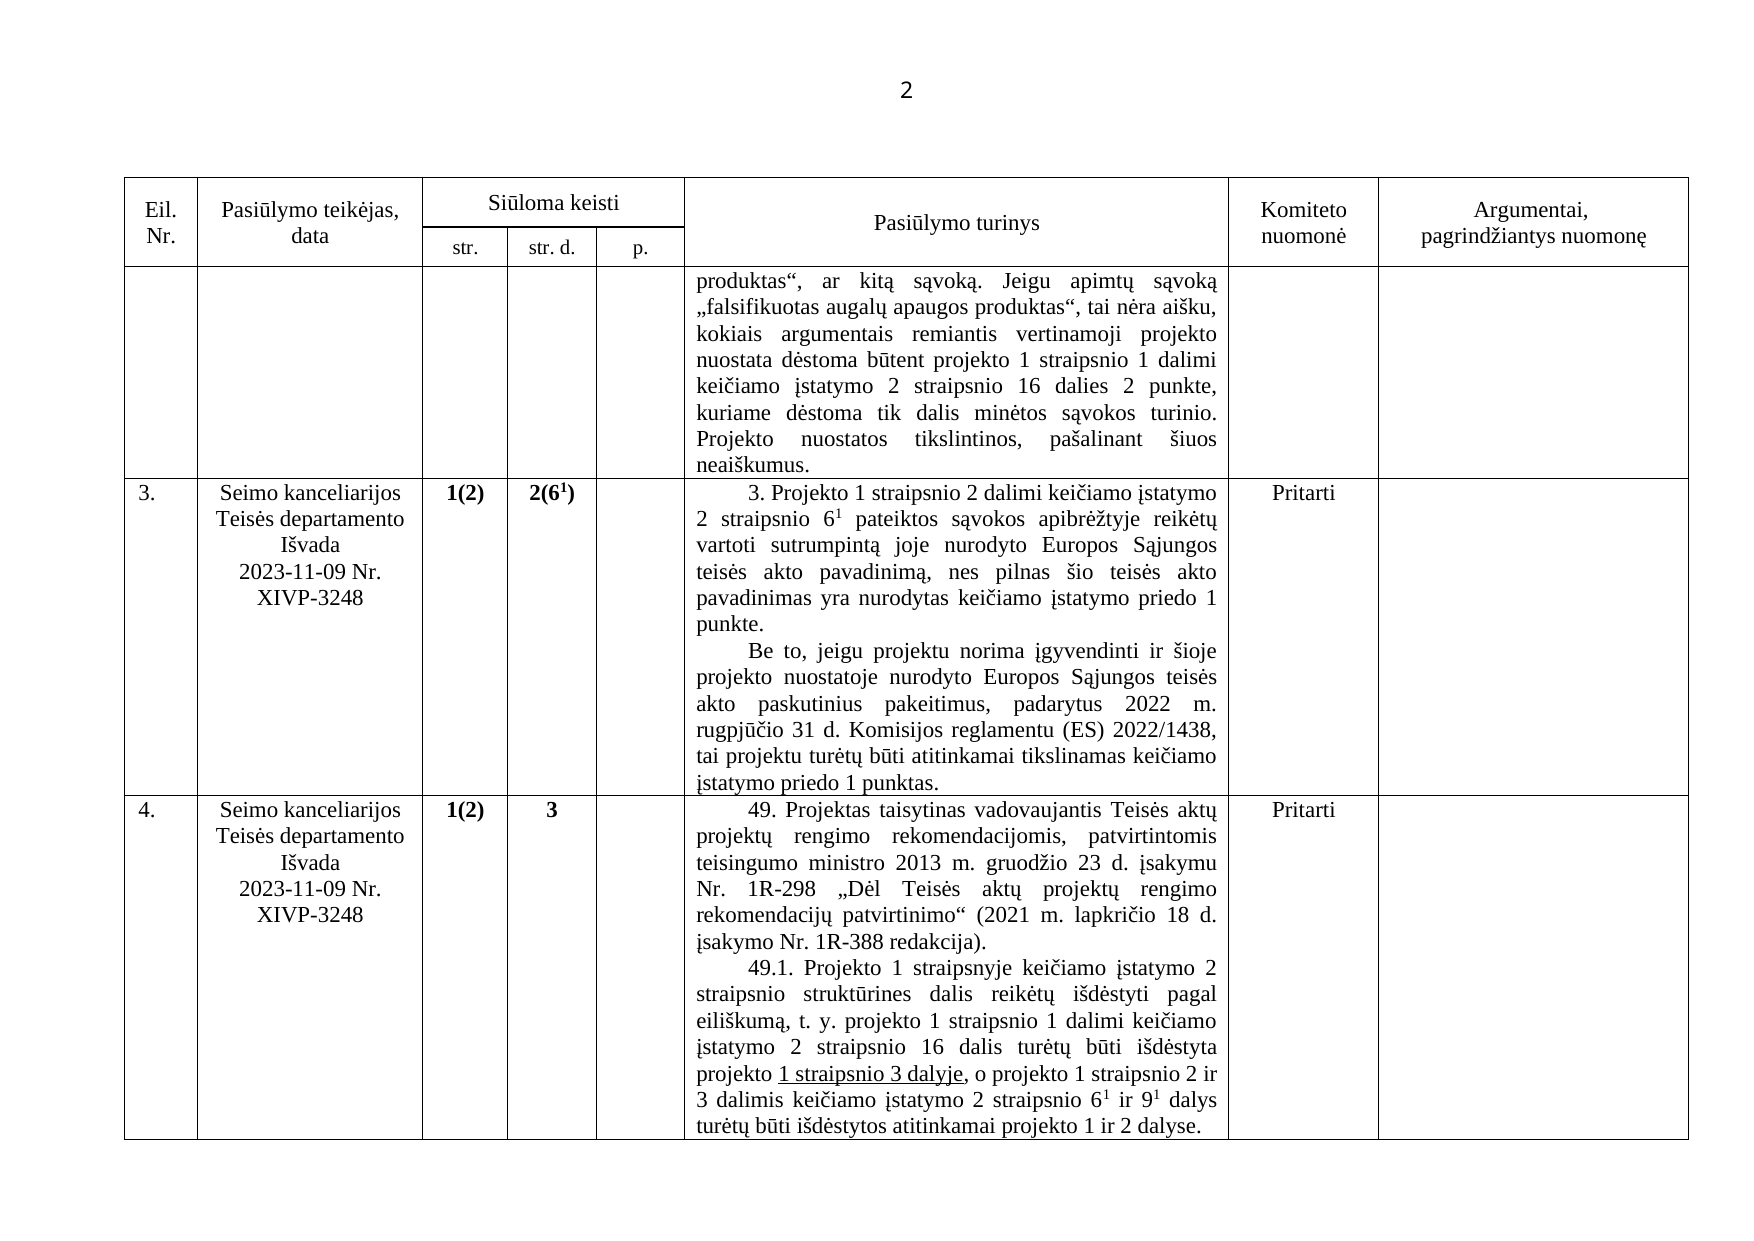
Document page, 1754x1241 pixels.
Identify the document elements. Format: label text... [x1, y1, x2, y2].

table_cell 3. Projekto 1 straipsnio 2 dalimi keičiamo įstatymo 2 straipsnio 61 pateiktos sąvokos apibrėžtyje reikėtų vartoti sutrumpintą joje nurodyto Europos Sąjungos teisės akto pavadinimą, nes pilnas šio teisės akto pavadinimas yra nurodytas keičiamo įstatymo priedo 1 punkte. Be to, jeigu projektu norima įgyvendinti ir šioje projekto nuostatoje nurodyto Europos Sąjungos teisės akto paskutinius pakeitimus, padarytus 2022 m. rugpjūčio 31 d. Komisijos reglamentu (ES) 2022/1438, tai projektu turėtų būti atitinkamai tikslinamas keičiamo įstatymo priedo 1 punktas. [685, 479, 1228, 795]
table_cell Pritarti [1229, 796, 1378, 1139]
table_cell Seimo kanceliarijos Teisės departamento Išvada 2023-11-09 Nr. XIVP-3248 [198, 479, 422, 795]
table_cell Seimo kanceliarijos Teisės departamento Išvada 2023-11-09 Nr. XIVP-3248 [198, 796, 422, 1139]
table_cell [1379, 479, 1688, 795]
table_cell [597, 796, 684, 1139]
table_header Eil. Nr. [125, 178, 197, 266]
table_cell str. [423, 228, 507, 266]
table_cell [508, 267, 596, 478]
table_cell [1229, 267, 1378, 478]
table_cell [423, 267, 507, 478]
table_cell [1379, 267, 1688, 478]
table_header Pasiūlymo turinys [685, 178, 1228, 266]
table_cell [1379, 796, 1688, 1139]
table_cell 2(61) [508, 479, 596, 795]
table_cell str. d. [508, 228, 596, 266]
table_cell [125, 267, 197, 478]
table_cell 3 [508, 796, 596, 1139]
table_cell [125, 479, 197, 795]
table_cell produktas“, ar kitą sąvoką. Jeigu apimtų sąvoką „falsifikuotas augalų apaugos produktas“, tai nėra aišku, kokiais argumentais remiantis vertinamoji projekto nuostata dėstoma būtent projekto 1 straipsnio 1 dalimi keičiamo įstatymo 2 straipsnio 16 dalies 2 punkte, kuriame dėstoma tik dalis minėtos sąvokos turinio. Projekto nuostatos tikslintinos, pašalinant šiuos neaiškumus. [685, 267, 1228, 478]
table_cell 1(2) [423, 796, 507, 1139]
table_cell [198, 267, 422, 478]
table_header Argumentai, pagrindžiantys nuomonę [1379, 178, 1688, 266]
table_cell p. [597, 228, 684, 266]
table_cell 49. Projektas taisytinas vadovaujantis Teisės aktų projektų rengimo rekomendacijomis, patvirtintomis teisingumo ministro 2013 m. gruodžio 23 d. įsakymu Nr. 1R-298 „Dėl Teisės aktų projektų rengimo rekomendacijų patvirtinimo“ (2021 m. lapkričio 18 d. įsakymo Nr. 1R-388 redakcija). 49.1. Projekto 1 straipsnyje keičiamo įstatymo 2 straipsnio struktūrines dalis reikėtų išdėstyti pagal eiliškumą, t. y. projekto 1 straipsnio 1 dalimi keičiamo įstatymo 2 straipsnio 16 dalis turėtų būti išdėstyta projekto 1 straipsnio 3 dalyje, o projekto 1 straipsnio 2 ir 3 dalimis keičiamo įstatymo 2 straipsnio 61 ir 91 dalys turėtų būti išdėstytos atitinkamai projekto 1 ir 2 dalyse. [685, 796, 1228, 1139]
table_header Komiteto nuomonė [1229, 178, 1378, 266]
table_cell [597, 267, 684, 478]
table_cell [597, 479, 684, 795]
table_header Siūloma keisti [423, 178, 684, 226]
table_cell 1(2) [423, 479, 507, 795]
table_cell [125, 796, 197, 1139]
table_header Pasiūlymo teikėjas, data [198, 178, 422, 266]
table_cell Pritarti [1229, 479, 1378, 795]
